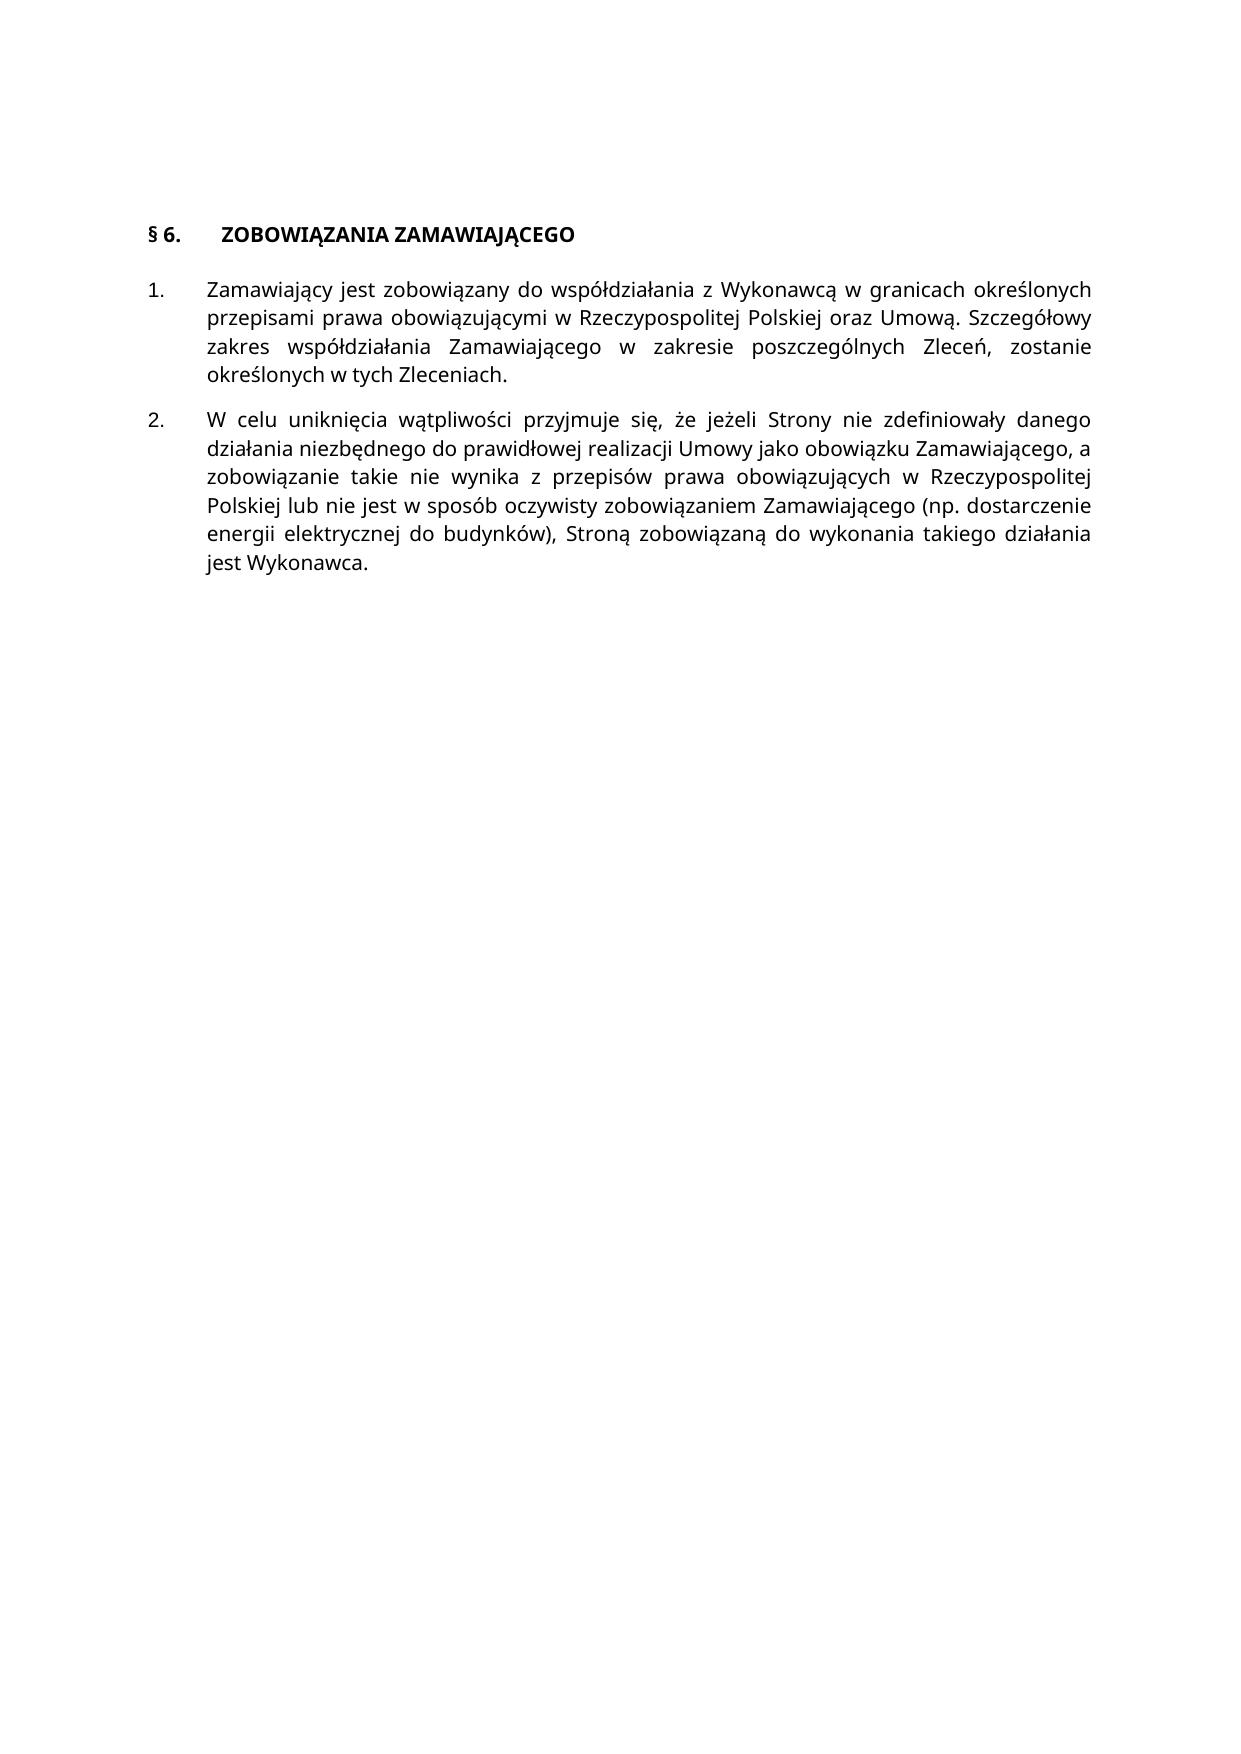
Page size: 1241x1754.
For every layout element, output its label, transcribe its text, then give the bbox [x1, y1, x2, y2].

subtitle ZOBOWIĄZANIA ZAMAWIAJĄCEGO [148, 220, 1093, 248]
list W celu uniknięcia wątpliwości przyjmuje się, że jeżeli Strony nie zdefiniowały danego działania niezbędnego do prawidłowej realizacji Umowy jako obowiązku Zamawiającego, a zobowiązanie takie nie wynika z przepisów prawa obowiązujących w Rzeczypospolitej Polskiej lub nie jest w sposób oczywisty zobowiązaniem Zamawiającego (np. dostarczenie energii elektrycznej do budynków), Stroną zobowiązaną do wykonania takiego działania jest Wykonawca. [148, 406, 1093, 576]
list Zamawiający jest zobowiązany do współdziałania z Wykonawcą w granicach określonych przepisami prawa obowiązującymi w Rzeczypospolitej Polskiej oraz Umową. Szczegółowy zakres współdziałania Zamawiającego w zakresie poszczególnych Zleceń, zostanie określonych w tych Zleceniach. [148, 275, 1093, 389]
